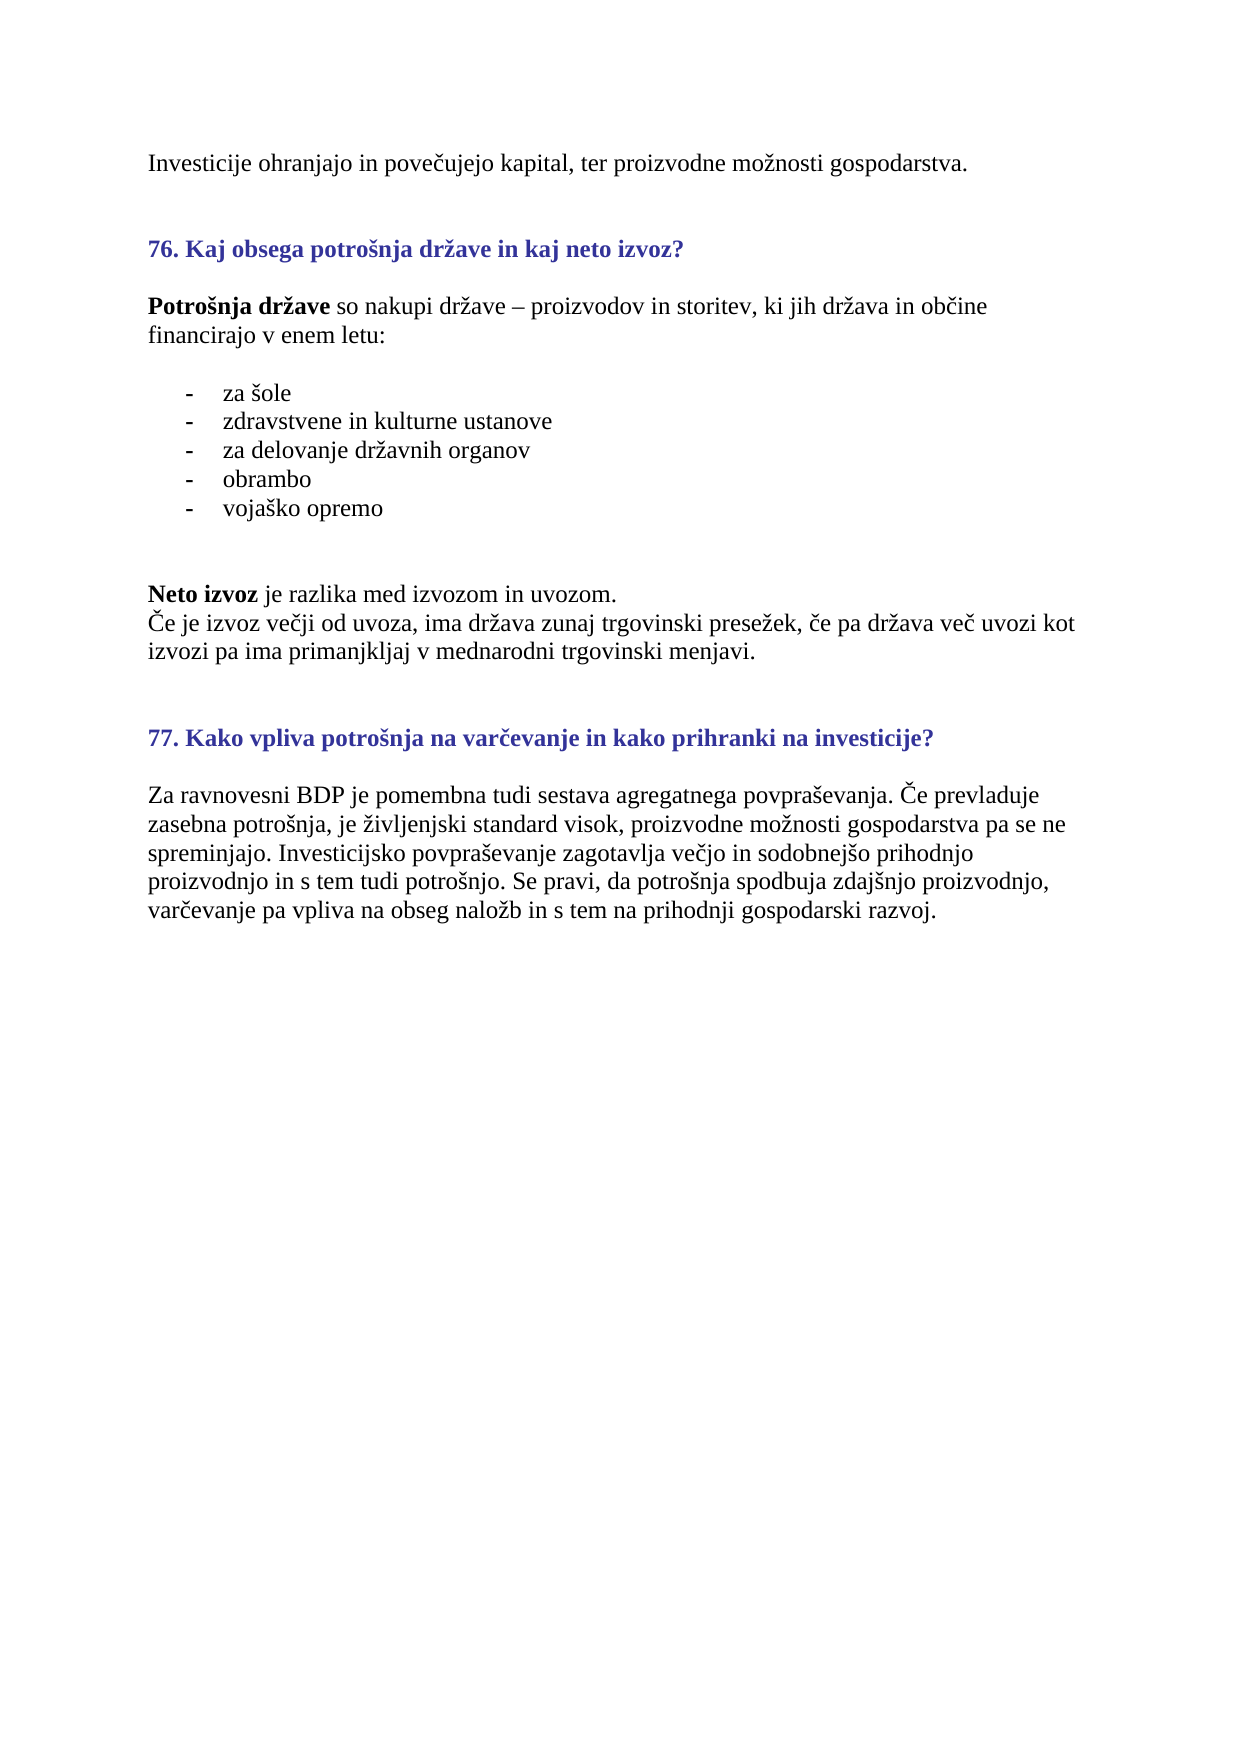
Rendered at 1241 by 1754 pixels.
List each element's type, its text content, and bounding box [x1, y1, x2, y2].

text 76. Kaj obsega potrošnja države in kaj neto izvoz? [148, 234, 1093, 263]
text Če je izvoz večji od uvoza, ima država zunaj trgovinski presežek, če pa država več uvozi kot izvozi pa ima primanjkljaj v mednarodni trgovinski menjavi. [148, 608, 1093, 665]
text Za ravnovesni BDP je pomembna tudi sestava agregatnega povpraševanja. Če prevladuje zasebna potrošnja, je življenjski standard visok, proizvodne možnosti gospodarstva pa se ne spreminjajo. Investicijsko povpraševanje zagotavlja večjo in sodobnejšo prihodnjo proizvodnjo in s tem tudi potrošnjo. Se pravi, da potrošnja spodbuja zdajšnjo proizvodnjo, varčevanje pa vpliva na obseg naložb in s tem na prihodnji gospodarski razvoj. [148, 780, 1093, 924]
list zdravstvene in kulturne ustanove [185, 406, 1093, 435]
list obrambo [185, 464, 1093, 493]
text 77. Kako vpliva potrošnja na varčevanje in kako prihranki na investicije? [148, 723, 1093, 751]
list za šole [185, 378, 1093, 406]
text Neto izvoz je razlika med izvozom in uvozom. [148, 579, 1093, 608]
list vojaško opremo [185, 493, 1093, 521]
list za delovanje državnih organov [185, 435, 1093, 464]
text Potrošnja države so nakupi države – proizvodov in storitev, ki jih država in občine financirajo v enem letu: [148, 291, 1093, 349]
text Investicije ohranjajo in povečujejo kapital, ter proizvodne možnosti gospodarstva. [148, 148, 1093, 176]
